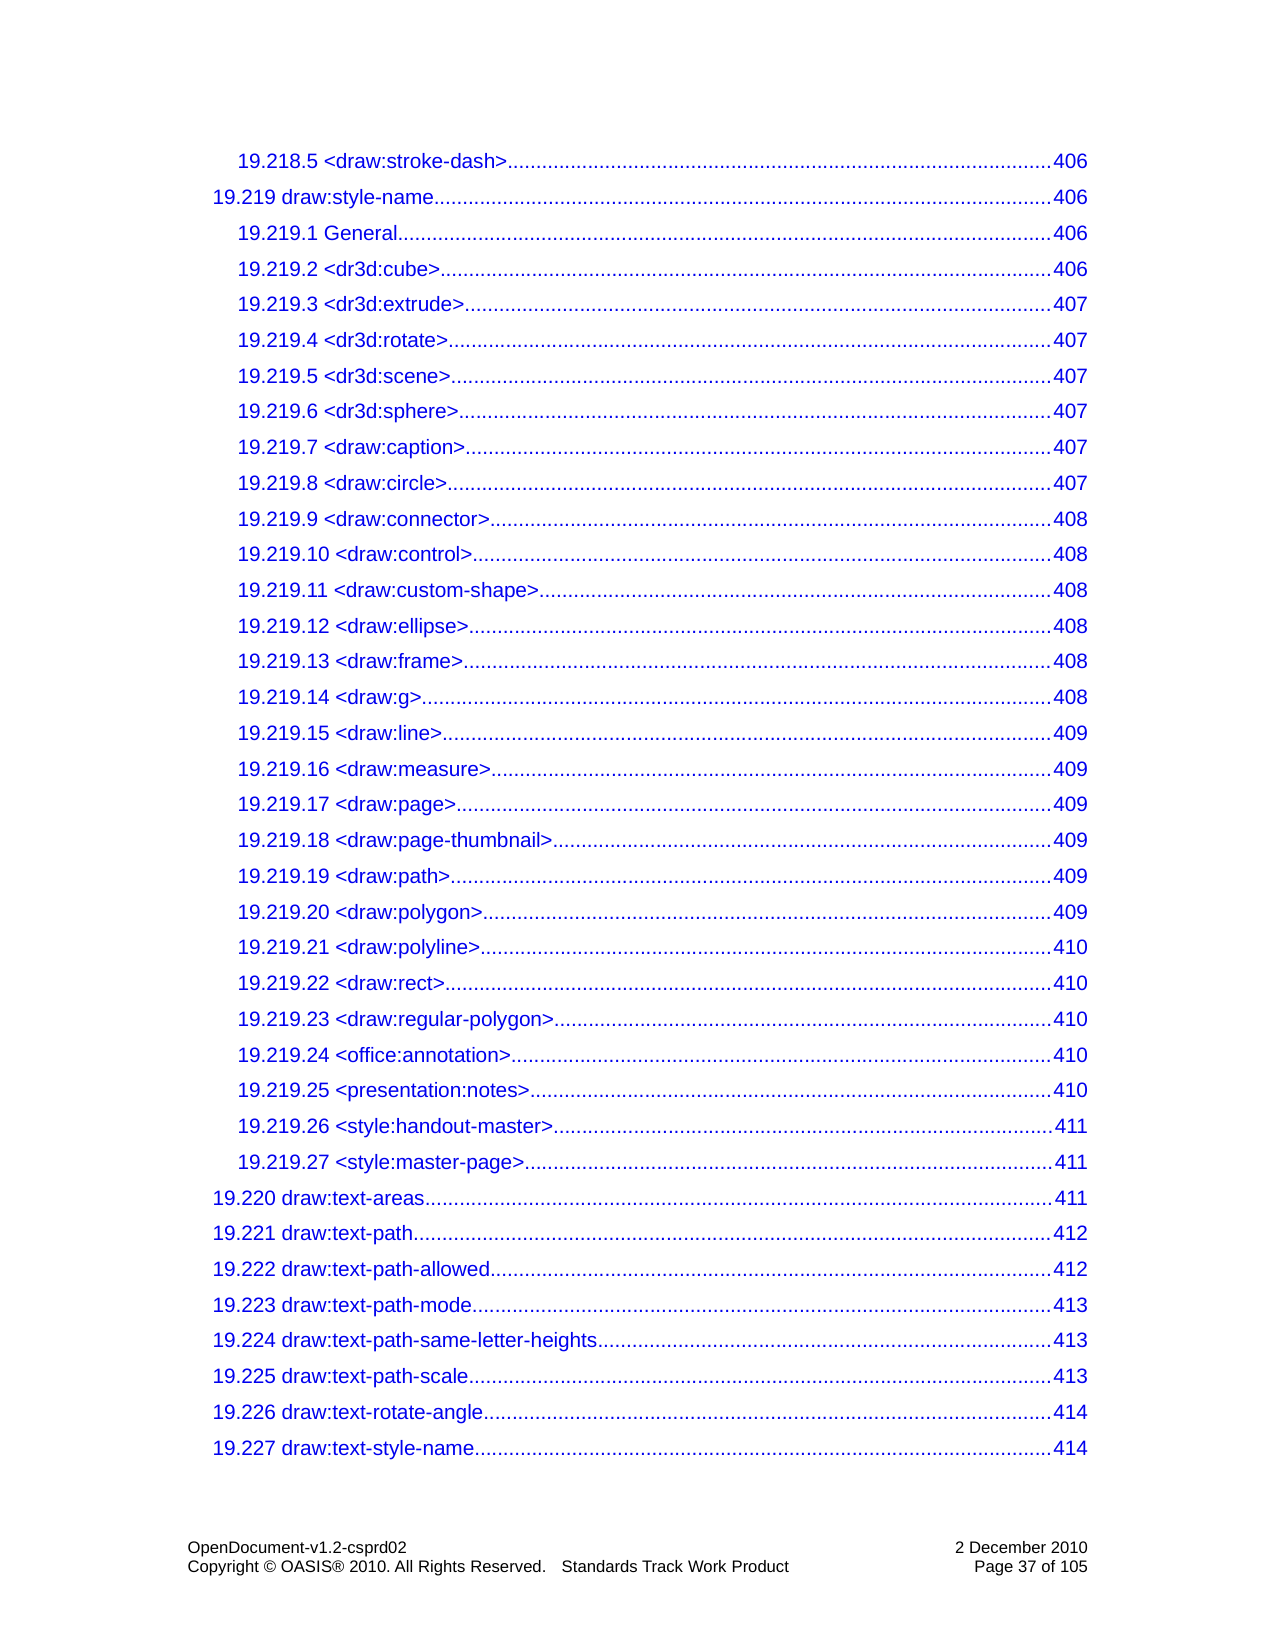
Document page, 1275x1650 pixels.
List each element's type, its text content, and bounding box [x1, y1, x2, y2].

text 19.219.10 <draw:control> 408 [237, 543, 1088, 566]
text 19.219 draw:style-name 406 [212, 186, 1088, 209]
text 19.219.1 General 406 [237, 221, 1088, 245]
text 19.219.25 <presentation:notes> 410 [237, 1079, 1088, 1102]
text 19.219.21 <draw:polyline> 410 [237, 936, 1088, 959]
text 19.219.17 <draw:page> 409 [237, 793, 1088, 816]
text 19.219.20 <draw:polygon> 409 [237, 900, 1088, 923]
text 19.219.16 <draw:measure> 409 [237, 757, 1088, 781]
text 19.219.11 <draw:custom-shape> 408 [237, 579, 1088, 602]
text 19.219.7 <draw:caption> 407 [237, 436, 1088, 459]
text 19.219.3 <dr3d:extrude> 407 [237, 293, 1088, 316]
text 19.220 draw:text-areas 411 [212, 1186, 1088, 1209]
text 19.219.23 <draw:regular-polygon> 410 [237, 1007, 1088, 1031]
text 19.219.6 <dr3d:sphere> 407 [237, 400, 1088, 423]
text 19.219.14 <draw:g> 408 [237, 686, 1088, 709]
text 19.219.22 <draw:rect> 410 [237, 972, 1088, 995]
text 19.219.26 <style:handout-master> 411 [237, 1115, 1088, 1138]
text 19.219.24 <office:annotation> 410 [237, 1043, 1088, 1066]
text 19.218.5 <draw:stroke-dash> 406 [237, 150, 1088, 173]
text 19.219.8 <draw:circle> 407 [237, 472, 1088, 495]
text 19.222 draw:text-path-allowed 412 [212, 1258, 1088, 1281]
text 19.219.19 <draw:path> 409 [237, 864, 1088, 888]
text 19.226 draw:text-rotate-angle 414 [212, 1401, 1088, 1424]
text 19.224 draw:text-path-same-letter-heights 413 [212, 1329, 1088, 1352]
text 19.223 draw:text-path-mode 413 [212, 1293, 1088, 1317]
text 19.219.2 <dr3d:cube> 406 [237, 257, 1088, 280]
text 19.221 draw:text-path 412 [212, 1222, 1088, 1245]
text 19.225 draw:text-path-scale 413 [212, 1365, 1088, 1388]
text 19.219.9 <draw:connector> 408 [237, 507, 1088, 531]
text 19.219.27 <style:master-page> 411 [237, 1150, 1088, 1174]
text 19.219.4 <dr3d:rotate> 407 [237, 329, 1088, 352]
text 19.219.5 <dr3d:scene> 407 [237, 364, 1088, 388]
text 19.219.15 <draw:line> 409 [237, 722, 1088, 745]
text 19.219.13 <draw:frame> 408 [237, 650, 1088, 673]
text 19.219.18 <draw:page-thumbnail> 409 [237, 829, 1088, 852]
text 19.219.12 <draw:ellipse> 408 [237, 614, 1088, 638]
text 19.227 draw:text-style-name 414 [212, 1436, 1088, 1459]
